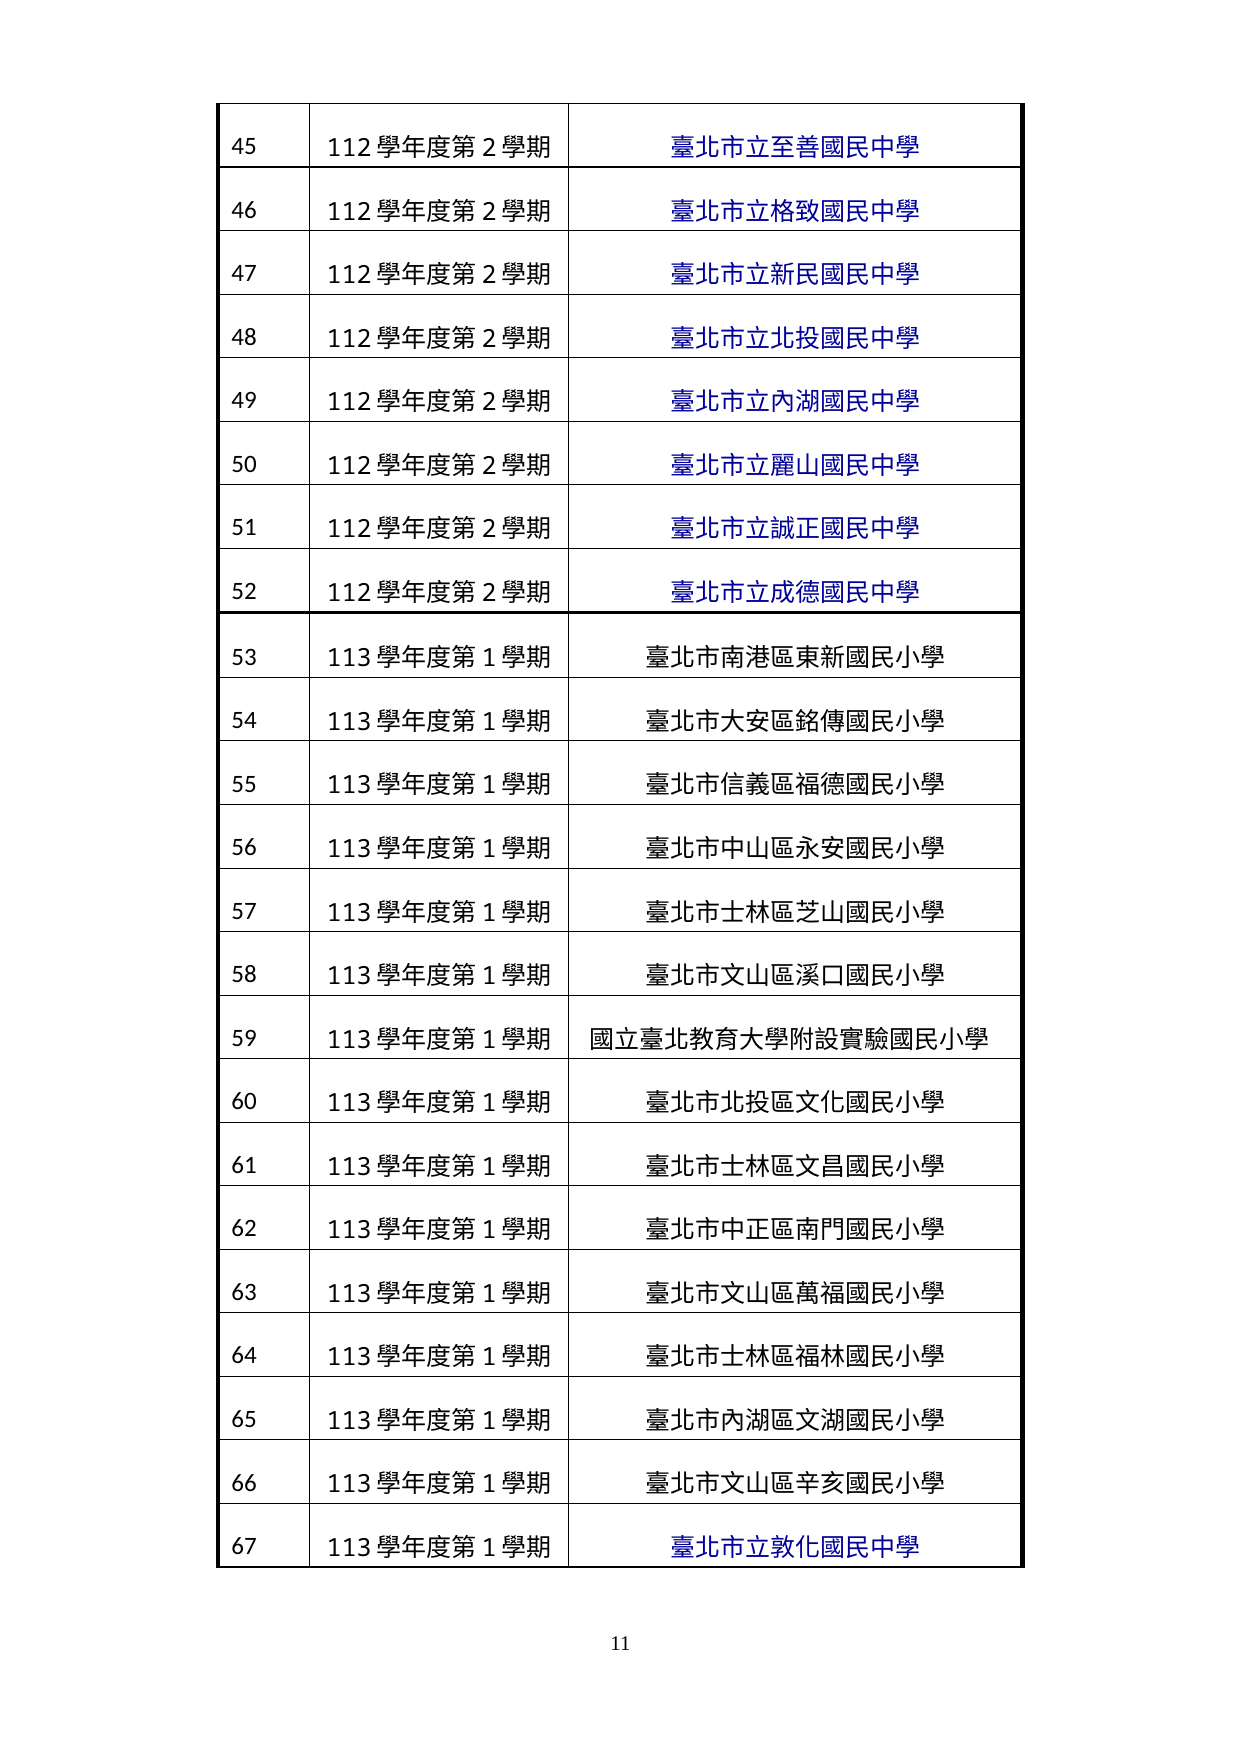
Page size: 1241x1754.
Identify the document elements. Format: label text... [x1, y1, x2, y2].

table_cell 113學年度第1學期 [310, 741, 568, 804]
table_cell 113學年度第1學期 [310, 1186, 568, 1249]
table_cell 臺北市立成德國民中學 [569, 549, 1020, 611]
table_cell [220, 549, 309, 611]
table_cell 臺北市立誠正國民中學 [569, 485, 1020, 548]
table_cell [220, 1123, 309, 1185]
table_cell 113學年度第1學期 [310, 1059, 568, 1122]
table_cell 112學年度第2學期 [310, 422, 568, 484]
table_cell 臺北市北投區文化國民小學 [569, 1059, 1020, 1122]
table_cell [220, 1059, 309, 1122]
table_cell 臺北市文山區萬福國民小學 [569, 1250, 1020, 1312]
table_cell 113學年度第1學期 [310, 678, 568, 740]
table_cell 113學年度第1學期 [310, 932, 568, 994]
table_cell [220, 932, 309, 994]
table_cell [220, 168, 309, 230]
table_cell [220, 231, 309, 293]
table_cell 112學年度第2學期 [310, 168, 568, 230]
table_cell 臺北市南港區東新國民小學 [569, 614, 1020, 677]
table_cell [220, 996, 309, 1058]
table_cell [220, 614, 309, 677]
table_cell [220, 1377, 309, 1439]
table_cell 臺北市士林區文昌國民小學 [569, 1123, 1020, 1185]
table_cell 臺北市大安區銘傳國民小學 [569, 678, 1020, 740]
table_cell 臺北市士林區芝山國民小學 [569, 869, 1020, 931]
table_cell 臺北市立敦化國民中學 [569, 1504, 1020, 1566]
table_cell 113學年度第1學期 [310, 1377, 568, 1439]
table_cell 臺北市內湖區文湖國民小學 [569, 1377, 1020, 1439]
table_cell 臺北市信義區福德國民小學 [569, 741, 1020, 804]
table_cell 113學年度第1學期 [310, 869, 568, 931]
table_cell 國立臺北教育大學附設實驗國民小學 [569, 996, 1020, 1058]
table_cell 臺北市中正區南門國民小學 [569, 1186, 1020, 1249]
table_cell [220, 295, 309, 357]
table_cell [220, 422, 309, 484]
table_cell 112學年度第2學期 [310, 358, 568, 421]
table_cell [220, 485, 309, 548]
table_cell 112學年度第2學期 [310, 104, 568, 166]
table_cell 臺北市立格致國民中學 [569, 168, 1020, 230]
table_cell [220, 805, 309, 867]
table_cell 112學年度第2學期 [310, 231, 568, 293]
table_cell [220, 1504, 309, 1566]
table_cell 臺北市立至善國民中學 [569, 104, 1020, 166]
table_cell 臺北市中山區永安國民小學 [569, 805, 1020, 867]
table_cell [220, 358, 309, 421]
table_cell 臺北市立新民國民中學 [569, 231, 1020, 293]
table_cell 臺北市文山區辛亥國民小學 [569, 1440, 1020, 1503]
table_cell [220, 678, 309, 740]
table_cell [220, 741, 309, 804]
table_cell 臺北市立麗山國民中學 [569, 422, 1020, 484]
table_cell 113學年度第1學期 [310, 1250, 568, 1312]
table_cell [220, 104, 309, 166]
table_cell 113學年度第1學期 [310, 1123, 568, 1185]
table_cell 臺北市文山區溪口國民小學 [569, 932, 1020, 994]
table_cell 112學年度第2學期 [310, 295, 568, 357]
table_cell [220, 1440, 309, 1503]
table_cell 113學年度第1學期 [310, 1504, 568, 1566]
table_cell [220, 1250, 309, 1312]
table_cell 113學年度第1學期 [310, 1440, 568, 1503]
table_cell [220, 1186, 309, 1249]
table_cell [220, 869, 309, 931]
table_cell [220, 1313, 309, 1376]
table_cell 臺北市立北投國民中學 [569, 295, 1020, 357]
table_cell 113學年度第1學期 [310, 996, 568, 1058]
table_cell 113學年度第1學期 [310, 614, 568, 677]
table_cell 臺北市立內湖國民中學 [569, 358, 1020, 421]
table_cell 112學年度第2學期 [310, 549, 568, 611]
table_cell 113學年度第1學期 [310, 1313, 568, 1376]
table_cell 112學年度第2學期 [310, 485, 568, 548]
table_cell 臺北市士林區福林國民小學 [569, 1313, 1020, 1376]
table_cell 113學年度第1學期 [310, 805, 568, 867]
